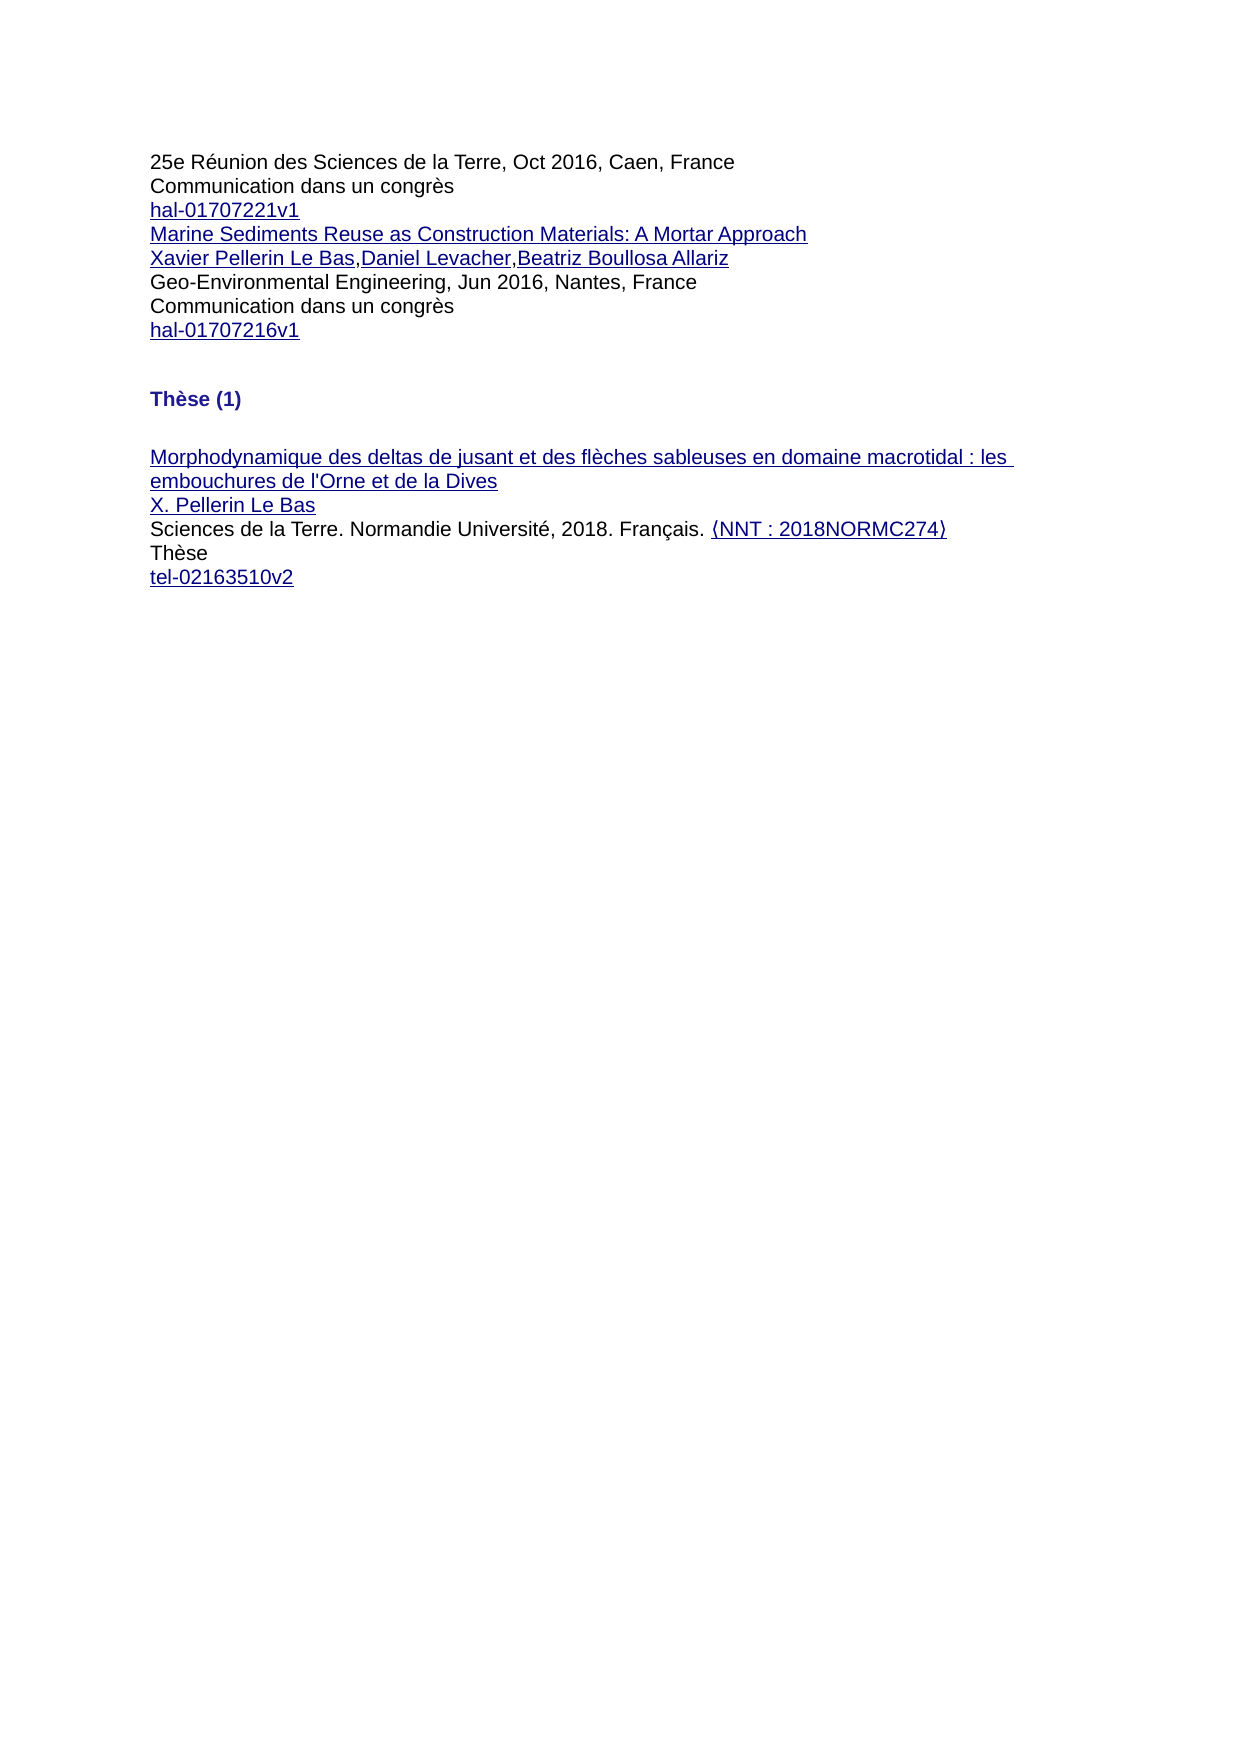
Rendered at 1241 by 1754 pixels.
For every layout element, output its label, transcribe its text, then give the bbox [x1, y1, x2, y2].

subtitle Thèse (1) [150, 386, 1090, 410]
table_header Morphodynamique des deltas de jusant et des flèches sableuses en domaine macrotidal : les embouchures de l'Orne et de la Dives X. Pellerin Le Bas Sciences de la Terre. Normandie Université, 2018. Français. ⟨NNT : 2018NORMC274⟩ Thèse tel-02163510v2 [150, 445, 1090, 588]
table_cell 25e Réunion des Sciences de la Terre, Oct 2016, Caen, France Communication dans un congrès hal-01707221v1 [150, 150, 1090, 222]
table_cell Marine Sediments Reuse as Construction Materials: A Mortar Approach Xavier Pellerin Le Bas,Daniel Levacher,Beatriz Boullosa Allariz Geo-Environmental Engineering, Jun 2016, Nantes, France Communication dans un congrès hal-01707216v1 [150, 222, 1090, 342]
